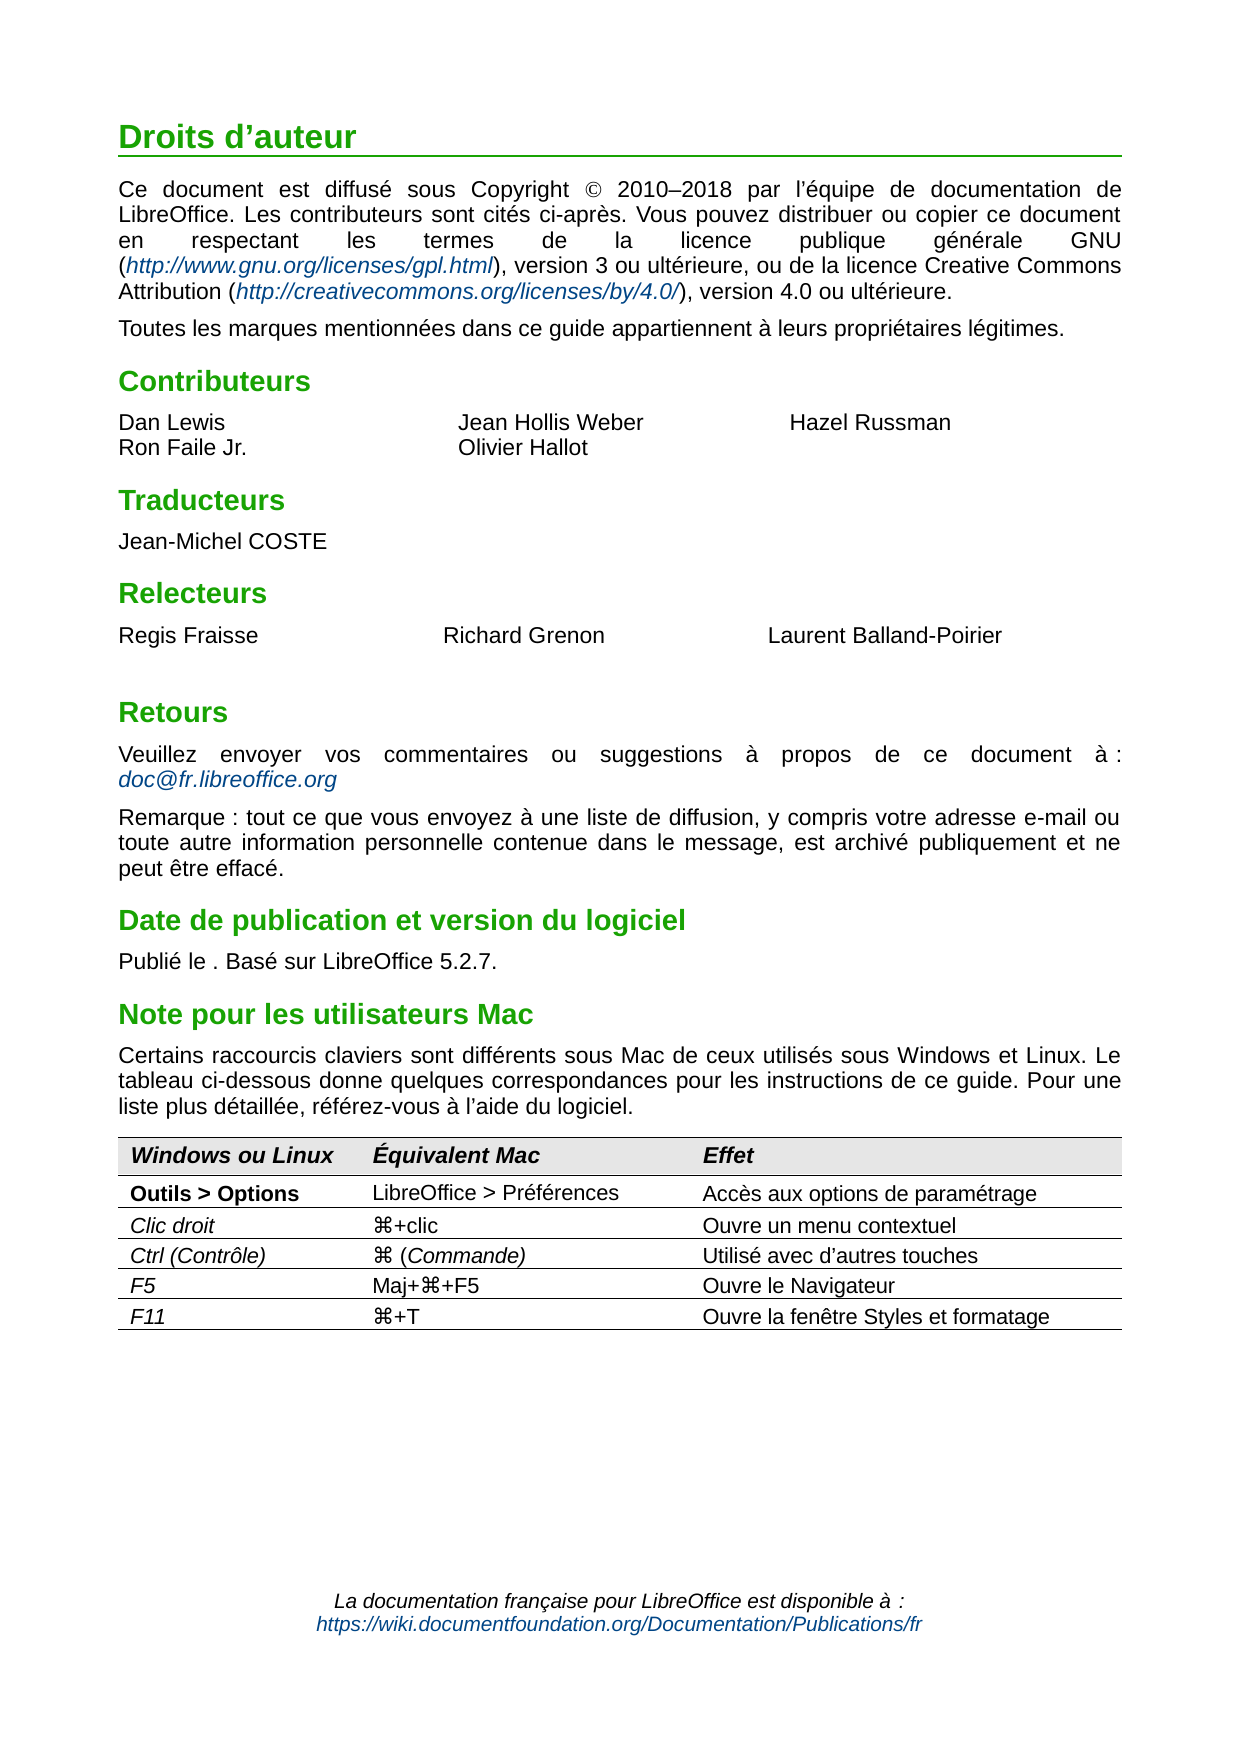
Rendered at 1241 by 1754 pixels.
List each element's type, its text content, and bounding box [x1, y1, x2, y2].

table_cell Clic droit [118, 1208, 360, 1238]
table_cell ⌘+T [360, 1299, 690, 1328]
table_cell [789, 435, 1122, 461]
table_cell Ctrl (Contrôle) [118, 1239, 360, 1268]
table_cell Ron Faile Jr. [118, 435, 458, 461]
table_cell ⌘+clic [360, 1208, 690, 1238]
table_header Jean Hollis Weber [458, 410, 789, 435]
table_cell F5 [118, 1269, 360, 1298]
text Toutes les marques mentionnées dans ce guide appartiennent à leurs propriétaires légitimes. [118, 316, 1122, 341]
table_cell Utilisé avec d’autres touches [690, 1239, 1122, 1268]
subtitle Droits d’auteur [118, 118, 1122, 155]
table_header Dan Lewis [118, 410, 458, 435]
table_header Équivalent Mac [360, 1138, 690, 1174]
table_header Windows ou Linux [118, 1138, 360, 1174]
text Ce document est diffusé sous Copyright © 2010–2018 par l’équipe de documentation de LibreOffice. Les contributeurs sont cités ci-après. Vous pouvez distribuer ou copier ce document en respectant les termes de la licence publique générale GNU (http://www.gnu.org/licenses/gpl.html), version 3 ou ultérieure, ou de la licence Creative Commons Attribution (http://creativecommons.org/licenses/by/4.0/), version 4.0 ou ultérieure. [118, 176, 1122, 304]
table_cell Maj+⌘+F5 [360, 1269, 690, 1298]
subtitle Retours [118, 696, 1122, 729]
text Publié le . Basé sur LibreOffice 5.2.7. [118, 949, 1122, 974]
table_header Hazel Russman [789, 410, 1122, 435]
text Remarque : tout ce que vous envoyez à une liste de diffusion, y compris votre adresse e-mail ou toute autre information personnelle contenue dans le message, est archivé publiquement et ne peut être effacé. [118, 804, 1122, 881]
subtitle Date de publication et version du logiciel [118, 904, 1122, 937]
table_cell Ouvre un menu contextuel [690, 1208, 1122, 1238]
table_cell F11 [118, 1299, 360, 1328]
subtitle Traducteurs [118, 484, 1122, 516]
table_cell Ouvre le Navigateur [690, 1269, 1122, 1298]
table_cell Olivier Hallot [458, 435, 789, 461]
text Regis Fraisse Richard Grenon Laurent Balland-Poirier [118, 622, 1122, 673]
table_cell Accès aux options de paramétrage [690, 1176, 1122, 1207]
table_cell Outils > Options [118, 1176, 360, 1207]
text Certains raccourcis claviers sont différents sous Mac de ceux utilisés sous Windows et Linux. Le tableau ci-dessous donne quelques correspondances pour les instructions de ce guide. Pour une liste plus détaillée, référez-vous à l’aide du logiciel. [118, 1043, 1122, 1119]
text Veuillez envoyer vos commentaires ou suggestions à propos de ce document à : doc@fr.libreoffice.org [118, 742, 1122, 793]
subtitle Relecteurs [118, 577, 1122, 610]
table_cell ⌘ (Commande) [360, 1239, 690, 1268]
table_cell Ouvre la fenêtre Styles et formatage [690, 1299, 1122, 1328]
text Jean-Michel COSTE [118, 529, 1122, 554]
subtitle Contributeurs [118, 364, 1122, 397]
table_cell LibreOffice > Préférences [360, 1176, 690, 1207]
table_header Effet [690, 1138, 1122, 1174]
subtitle Note pour les utilisateurs Mac [118, 998, 1122, 1030]
